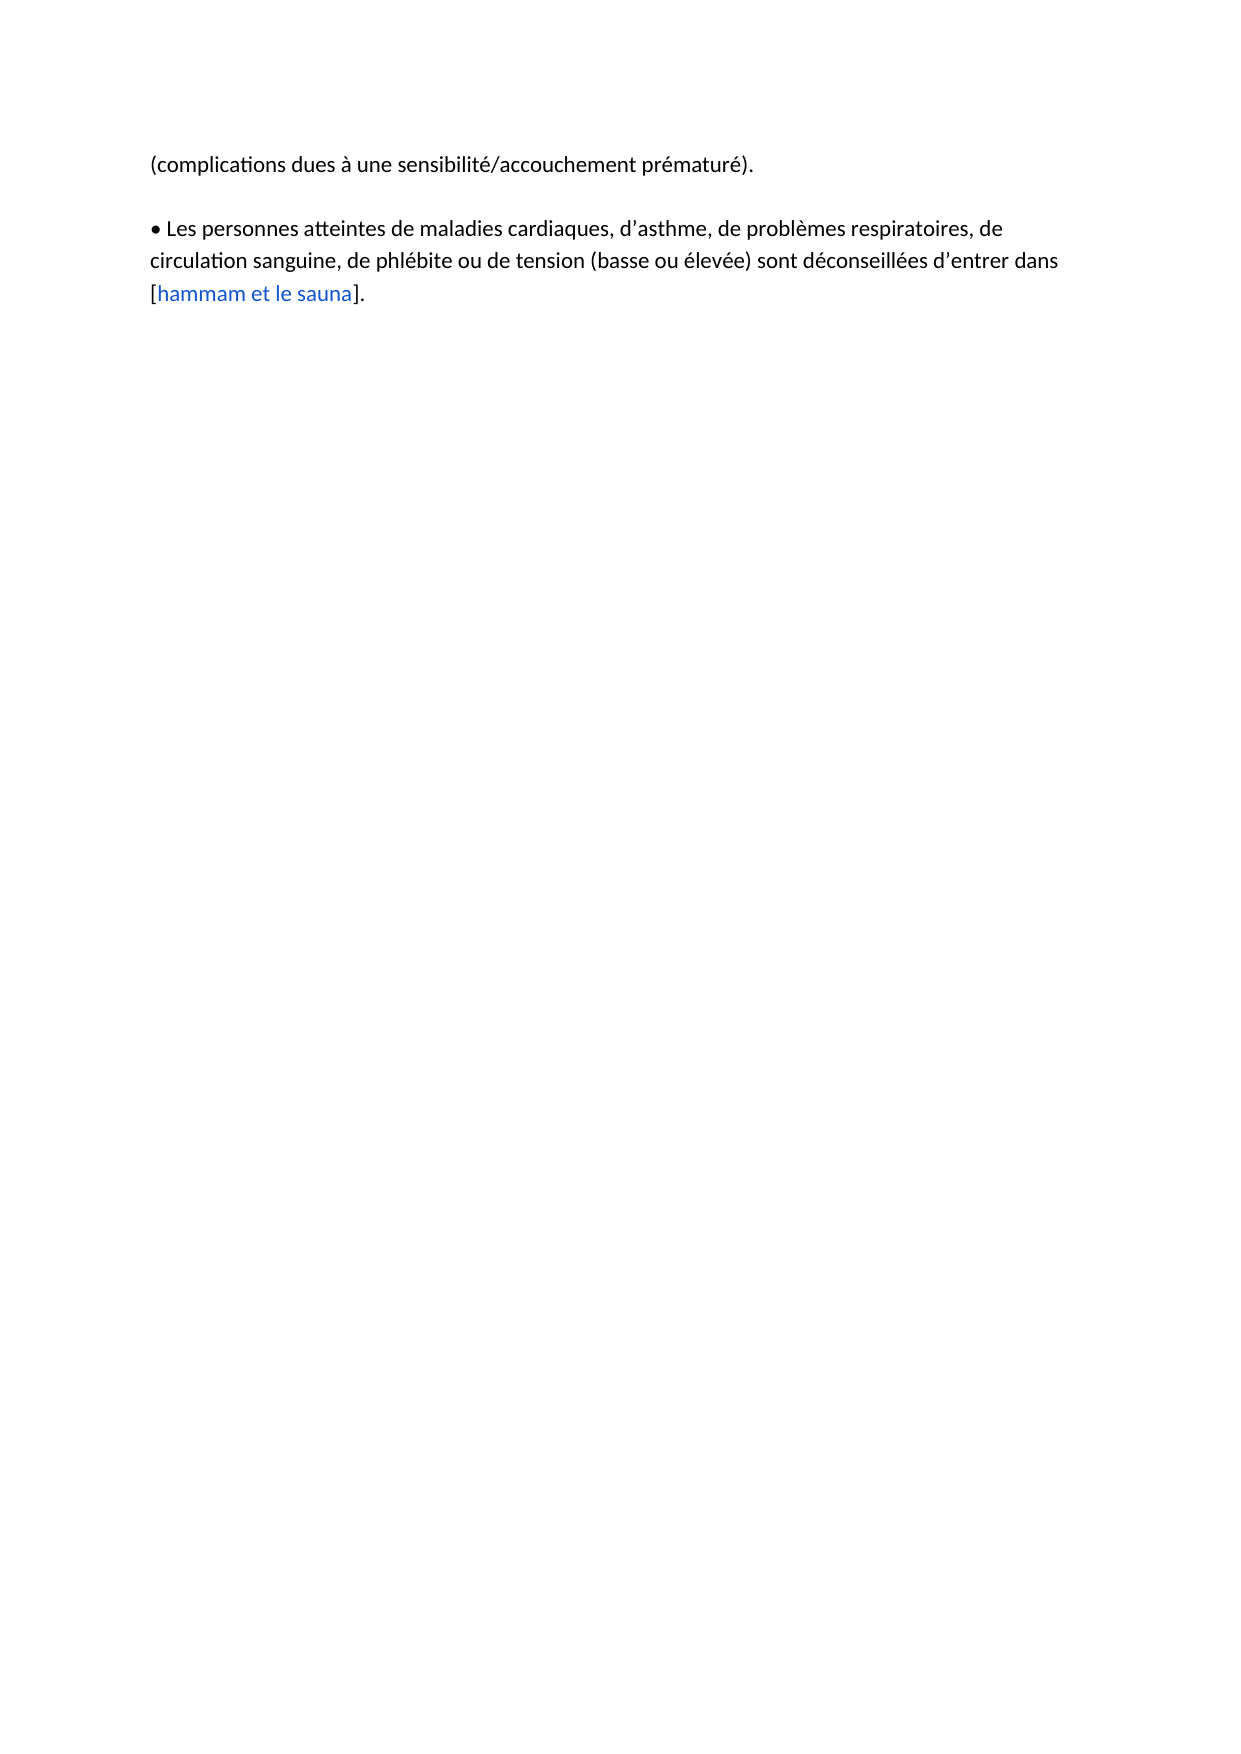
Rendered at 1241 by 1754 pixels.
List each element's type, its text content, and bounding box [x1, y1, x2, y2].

text (complications dues à une sensibilité/accouchement prématuré). • Les personnes atteintes de maladies cardiaques, d’asthme, de problèmes respiratoires, de circulation sanguine, de phlébite ou de tension (basse ou élevée) sont déconseillées d’entrer dans [hammam et le sauna]. [150, 150, 1090, 307]
